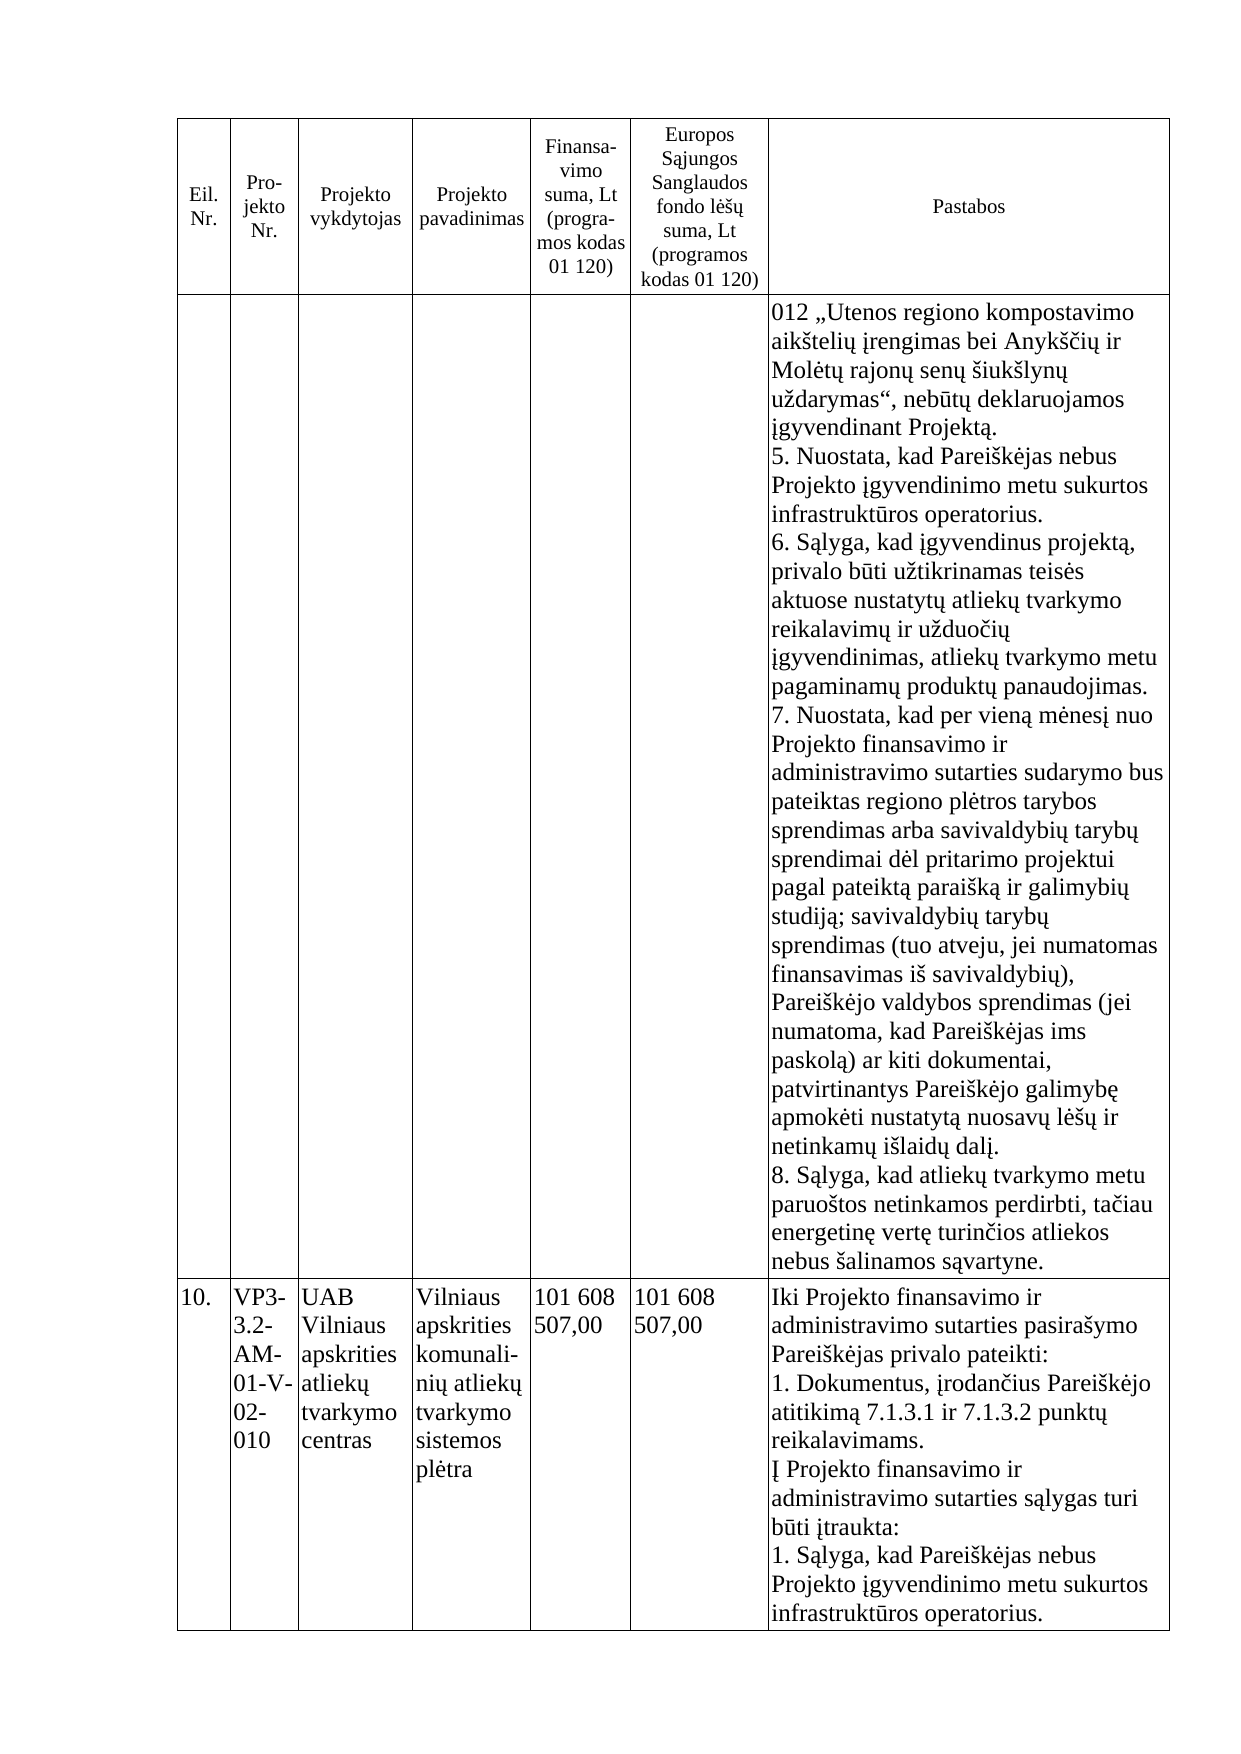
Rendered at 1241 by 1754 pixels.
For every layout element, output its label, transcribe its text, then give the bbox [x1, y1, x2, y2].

table_header Europos Sąjungos Sanglaudos fondo lėšų suma, Lt (programos kodas 01 120) [631, 119, 768, 293]
table_cell UAB Vilniaus apskrities atliekų tvarkymo centras [299, 1279, 412, 1630]
table_cell [231, 295, 298, 1278]
table_header Pro-jekto Nr. [231, 119, 298, 293]
table_cell Vilniaus apskrities komunali-nių atliekų tvarkymo sistemos plėtra [413, 1279, 530, 1630]
table_cell [178, 295, 230, 1278]
table_cell [413, 295, 530, 1278]
table_header Projekto pavadinimas [413, 119, 530, 293]
table_cell 101 608 507,00 [531, 1279, 630, 1630]
table_header Pastabos [769, 119, 1169, 293]
table_header Projekto vykdytojas [299, 119, 412, 293]
table_cell [631, 295, 768, 1278]
table_header Eil. Nr. [178, 119, 230, 293]
table_cell Iki Projekto finansavimo ir administravimo sutarties pasirašymo Pareiškėjas privalo pateikti: 1. Dokumentus, įrodančius Pareiškėjo atitikimą 7.1.3.1 ir 7.1.3.2 punktų reikalavimams. Į Projekto finansavimo ir administravimo sutarties sąlygas turi būti įtraukta: 1. Sąlyga, kad Pareiškėjas nebus Projekto įgyvendinimo metu sukurtos infrastruktūros operatorius. [769, 1279, 1169, 1630]
table_cell 101 608 507,00 [631, 1279, 768, 1630]
table_cell 10. [178, 1279, 230, 1630]
table_cell [531, 295, 630, 1278]
table_cell VP3-3.2-AM-01-V-02-010 [231, 1279, 298, 1630]
table_header Finansa-vimo suma, Lt (progra-mos kodas 01 120) [531, 119, 630, 293]
table_cell 012 „Utenos regiono kompostavimo aikštelių įrengimas bei Anykščių ir Molėtų rajonų senų šiukšlynų uždarymas“, nebūtų deklaruojamos įgyvendinant Projektą. 5. Nuostata, kad Pareiškėjas nebus Projekto įgyvendinimo metu sukurtos infrastruktūros operatorius. 6. Sąlyga, kad įgyvendinus projektą, privalo būti užtikrinamas teisės aktuose nustatytų atliekų tvarkymo reikalavimų ir užduočių įgyvendinimas, atliekų tvarkymo metu pagaminamų produktų panaudojimas. 7. Nuostata, kad per vieną mėnesį nuo Projekto finansavimo ir administravimo sutarties sudarymo bus pateiktas regiono plėtros tarybos sprendimas arba savivaldybių tarybų sprendimai dėl pritarimo projektui pagal pateiktą paraišką ir galimybių studiją; savivaldybių tarybų sprendimas (tuo atveju, jei numatomas finansavimas iš savivaldybių), Pareiškėjo valdybos sprendimas (jei numatoma, kad Pareiškėjas ims paskolą) ar kiti dokumentai, patvirtinantys Pareiškėjo galimybę apmokėti nustatytą nuosavų lėšų ir netinkamų išlaidų dalį. 8. Sąlyga, kad atliekų tvarkymo metu paruoštos netinkamos perdirbti, tačiau energetinę vertę turinčios atliekos nebus šalinamos sąvartyne. [769, 295, 1169, 1278]
table_cell [299, 295, 412, 1278]
